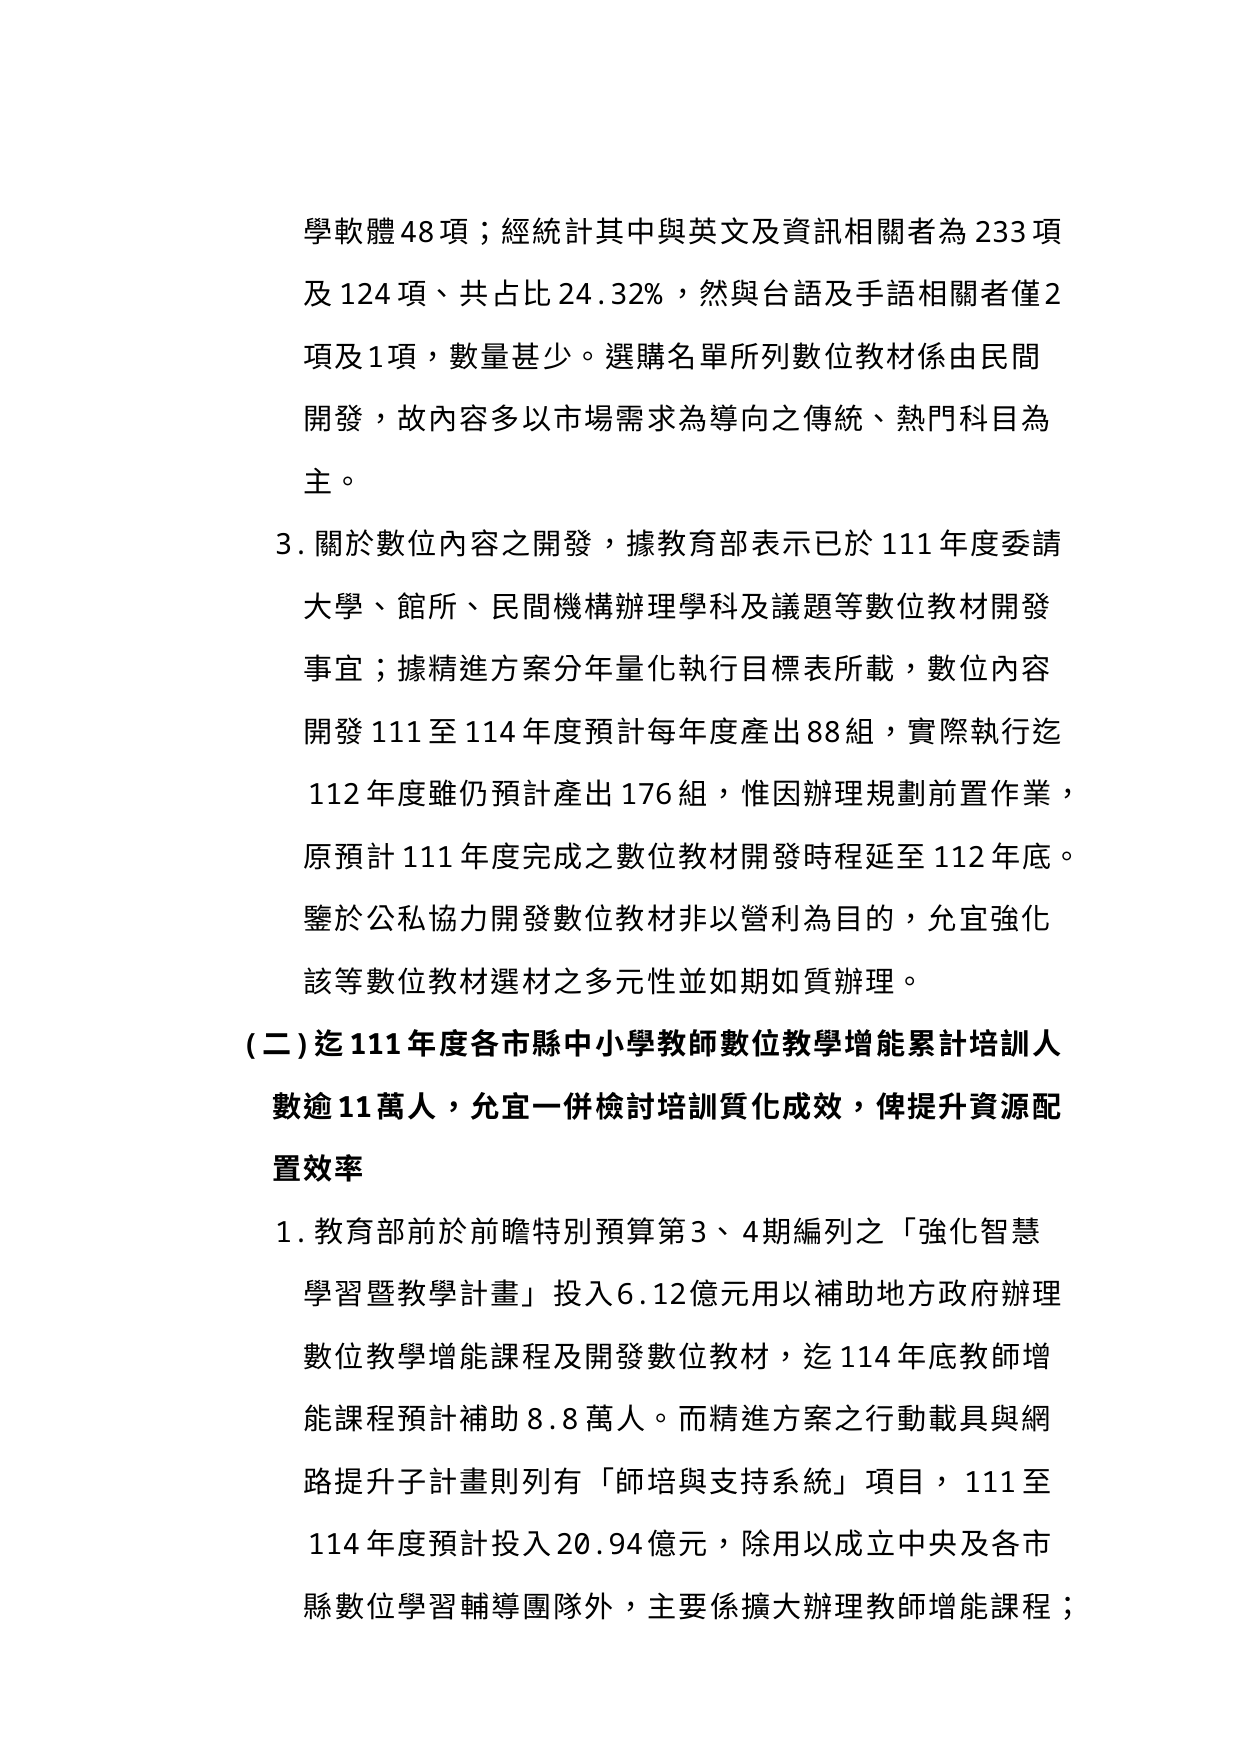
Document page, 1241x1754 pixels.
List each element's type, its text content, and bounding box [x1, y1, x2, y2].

text 2.教育部於111年6月及9月公告「校園數位內容與教學軟體選購名單」，截至112年4月底計有1,468項產品，包括數位內容1,079項、課堂教學軟體341項、遠距教學軟體48項；經統計其中與英文及資訊相關者為233項及124項、共占比24.32%，然與台語及手語相關者僅2項及1項，數量甚少。選購名單所列數位教材係由民間開發，故內容多以市場需求為導向之傳統、熱門科目為主。 [266, 188, 1063, 500]
text 1.教育部前於前瞻特別預算第3、4期編列之「強化智慧學習暨教學計畫」投入6.12億元用以補助地方政府辦理數位教學增能課程及開發數位教材，迄114年底教師增能課程預計補助8.8萬人。而精進方案之行動載具與網路提升子計畫則列有「師培與支持系統」項目，111至114年度預計投入20.94億元，除用以成立中央及各市縣數位學習輔導團隊外，主要係擴大辦理教師增能課程；據分年量化執行目標表所載，每年度培訓人數3萬人、共計12萬人，然據教育部表示，為奠定教師數位教學知能，將於114年度完成所有中小學教師培訓，而111年度各市縣培訓目標為教師數33%。 [266, 1188, 1063, 1625]
text (二)迄111年度各市縣中小學教師數位教學增能累計培訓人數逾11萬人，允宜一併檢討培訓質化成效，俾提升資源配置效率 [236, 1000, 1063, 1188]
text 3.關於數位內容之開發，據教育部表示已於111年度委請大學、館所、民間機構辦理學科及議題等數位教材開發事宜；據精進方案分年量化執行目標表所載，數位內容開發111至114年度預計每年度產出88組，實際執行迄112年度雖仍預計產出176組，惟因辦理規劃前置作業，原預計111年度完成之數位教材開發時程延至112年底。鑒於公私協力開發數位教材非以營利為目的，允宜強化該等數位教材選材之多元性並如期如質辦理。 [266, 500, 1063, 1000]
